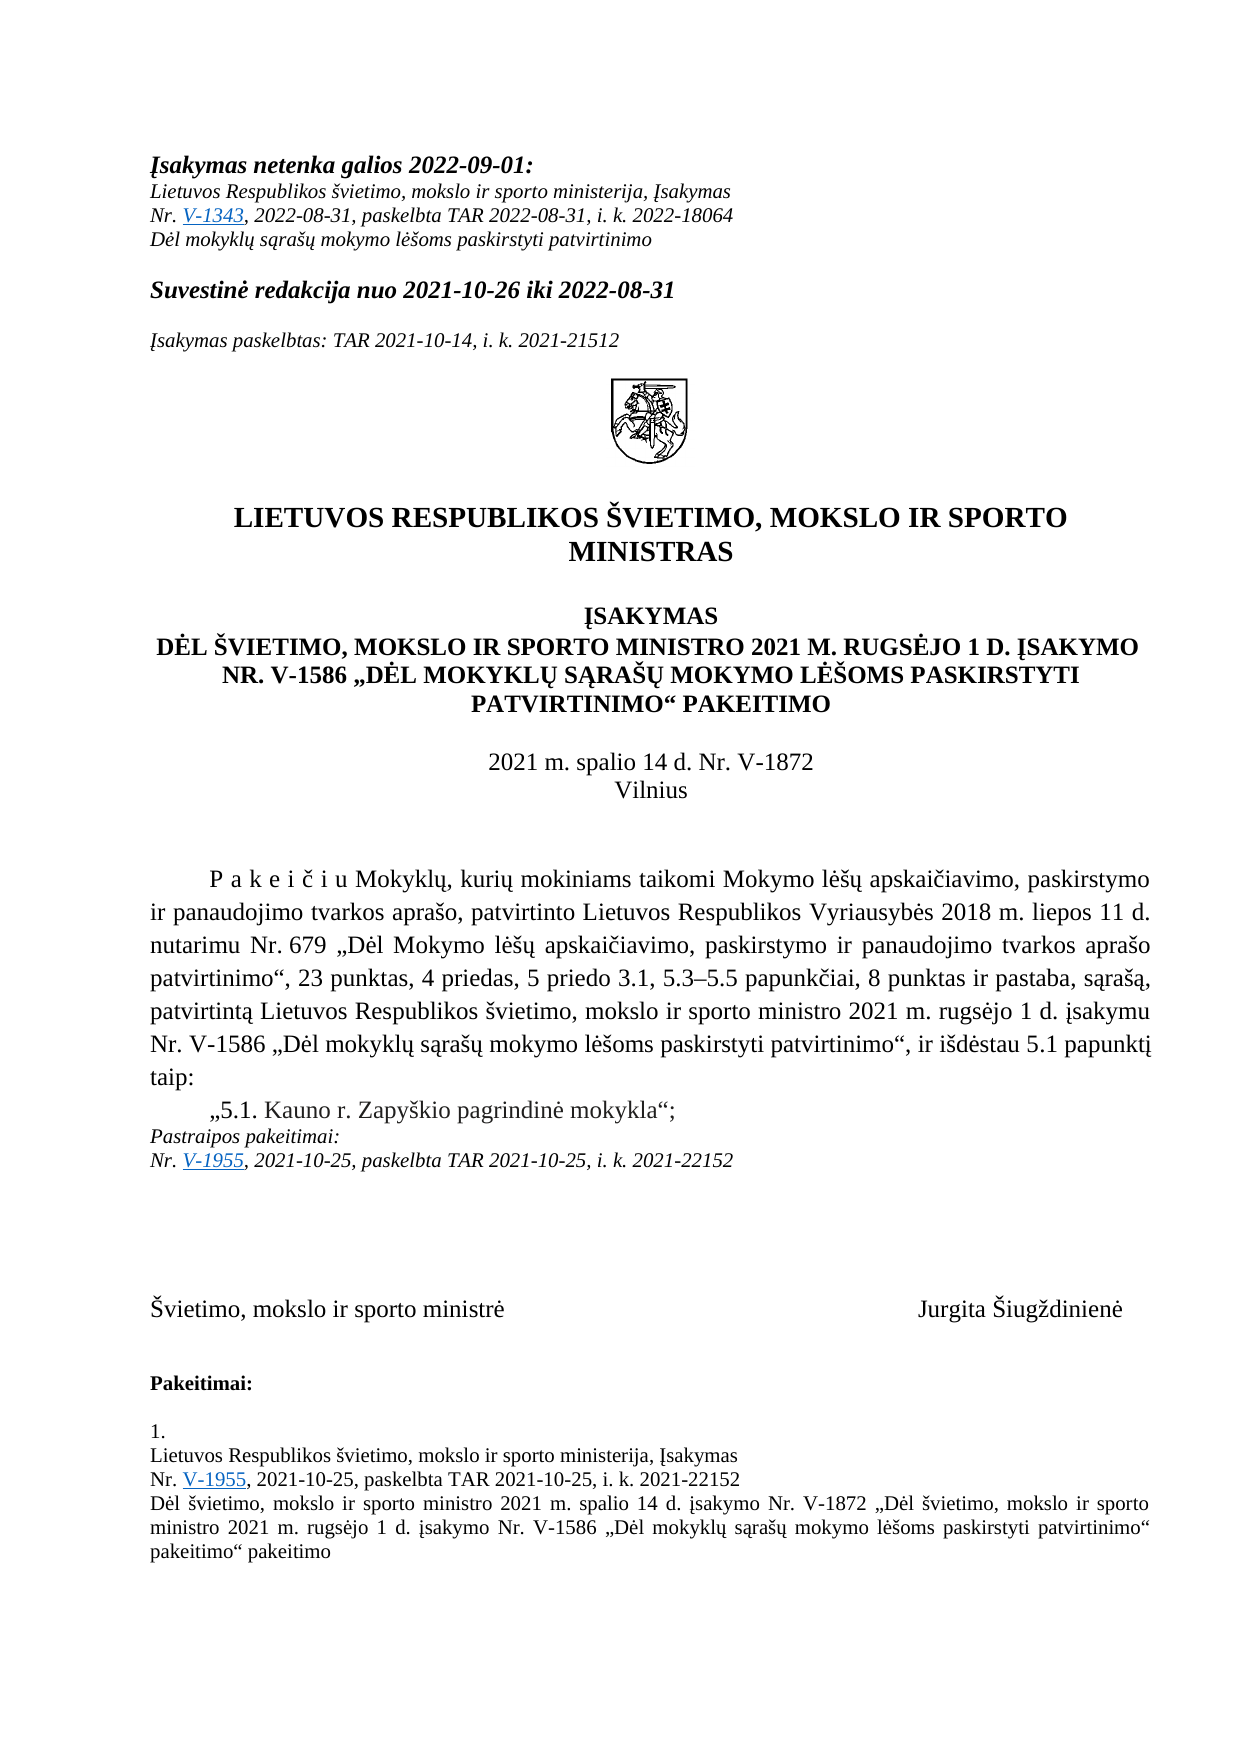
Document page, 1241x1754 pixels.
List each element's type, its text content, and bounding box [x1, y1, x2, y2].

text Pakeitimai: [150, 1371, 1152, 1395]
text Nr. V-1955, 2021-10-25, paskelbta TAR 2021-10-25, i. k. 2021-22152 [150, 1467, 1152, 1491]
subtitle 2021 m. spalio 14 d. Nr. V-1872 [150, 747, 1152, 776]
text ĮSAKYMAS [150, 601, 1152, 629]
text Dėl švietimo, mokslo ir sporto ministro 2021 m. spalio 14 d. įsakymo Nr. V-1872 „Dėl švietimo, mokslo ir sporto ministro 2021 m. rugsėjo 1 d. įsakymo Nr. V-1586 „Dėl mokyklų sąrašų mokymo lėšoms paskirstyti patvirtinimo“ pakeitimo“ pakeitimo [150, 1491, 1152, 1563]
text Pastraipos pakeitimai: [150, 1124, 1152, 1148]
text Lietuvos Respublikos švietimo, mokslo ir sporto ministerija, Įsakymas [150, 1443, 1152, 1467]
text NR. V-1586 „DĖL MOKYKLŲ SĄRAŠŲ MOKYMO LĖŠOMS PASKIRSTYTI PATVIRTINIMO“ PAKEITIMO [150, 661, 1152, 718]
text Suvestinė redakcija nuo 2021-10-26 iki 2022-08-31 [150, 275, 1152, 304]
text Įsakymas paskelbtas: TAR 2021-10-14, i. k. 2021-21512 [150, 328, 1152, 352]
text „5.1. Kauno r. Zapyškio pagrindinė mokykla“; [150, 1095, 1152, 1124]
text Nr. V-1343, 2022-08-31, paskelbta TAR 2022-08-31, i. k. 2022-18064 [150, 203, 1152, 227]
text DĖL ŠVIETIMO, MOKSLO IR SPORTO MINISTRO 2021 M. RUGSĖJO 1 D. ĮSAKYMO [150, 632, 1152, 661]
text Nr. V-1955, 2021-10-25, paskelbta TAR 2021-10-25, i. k. 2021-22152 [150, 1148, 1152, 1172]
text Lietuvos Respublikos švietimo, mokslo ir sporto ministerija, Įsakymas [150, 179, 1152, 203]
text LIETUVOS RESPUBLIKOS ŠVIETIMO, MOKSLO IR SPORTO MINISTRAS [150, 500, 1152, 567]
text Švietimo, mokslo ir sporto ministrė Jurgita Šiugždinienė [150, 1294, 1152, 1323]
text Vilnius [150, 776, 1152, 804]
text P a k e i č i u Mokyklų, kurių mokiniams taikomi Mokymo lėšų apskaičiavimo, paskirstymo ir panaudojimo tvarkos aprašo, patvirtinto Lietuvos Respublikos Vyriausybės 2018 m. liepos 11 d. nutarimu Nr. 679 „Dėl Mokymo lėšų apskaičiavimo, paskirstymo ir panaudojimo tvarkos aprašo patvirtinimo“, 23 punktas, 4 priedas, 5 priedo 3.1, 5.3–5.5 papunkčiai, 8 punktas ir pastaba, sąrašą, patvirtintą Lietuvos Respublikos švietimo, mokslo ir sporto ministro 2021 m. rugsėjo 1 d. įsakymu Nr. V-1586 „Dėl mokyklų sąrašų mokymo lėšoms paskirstyti patvirtinimo“, ir išdėstau 5.1 papunktį taip: [150, 864, 1152, 1091]
text 1. [150, 1419, 1152, 1443]
text Dėl mokyklų sąrašų mokymo lėšoms paskirstyti patvirtinimo [150, 227, 1152, 251]
text Įsakymas netenka galios 2022-09-01: [150, 150, 1152, 179]
